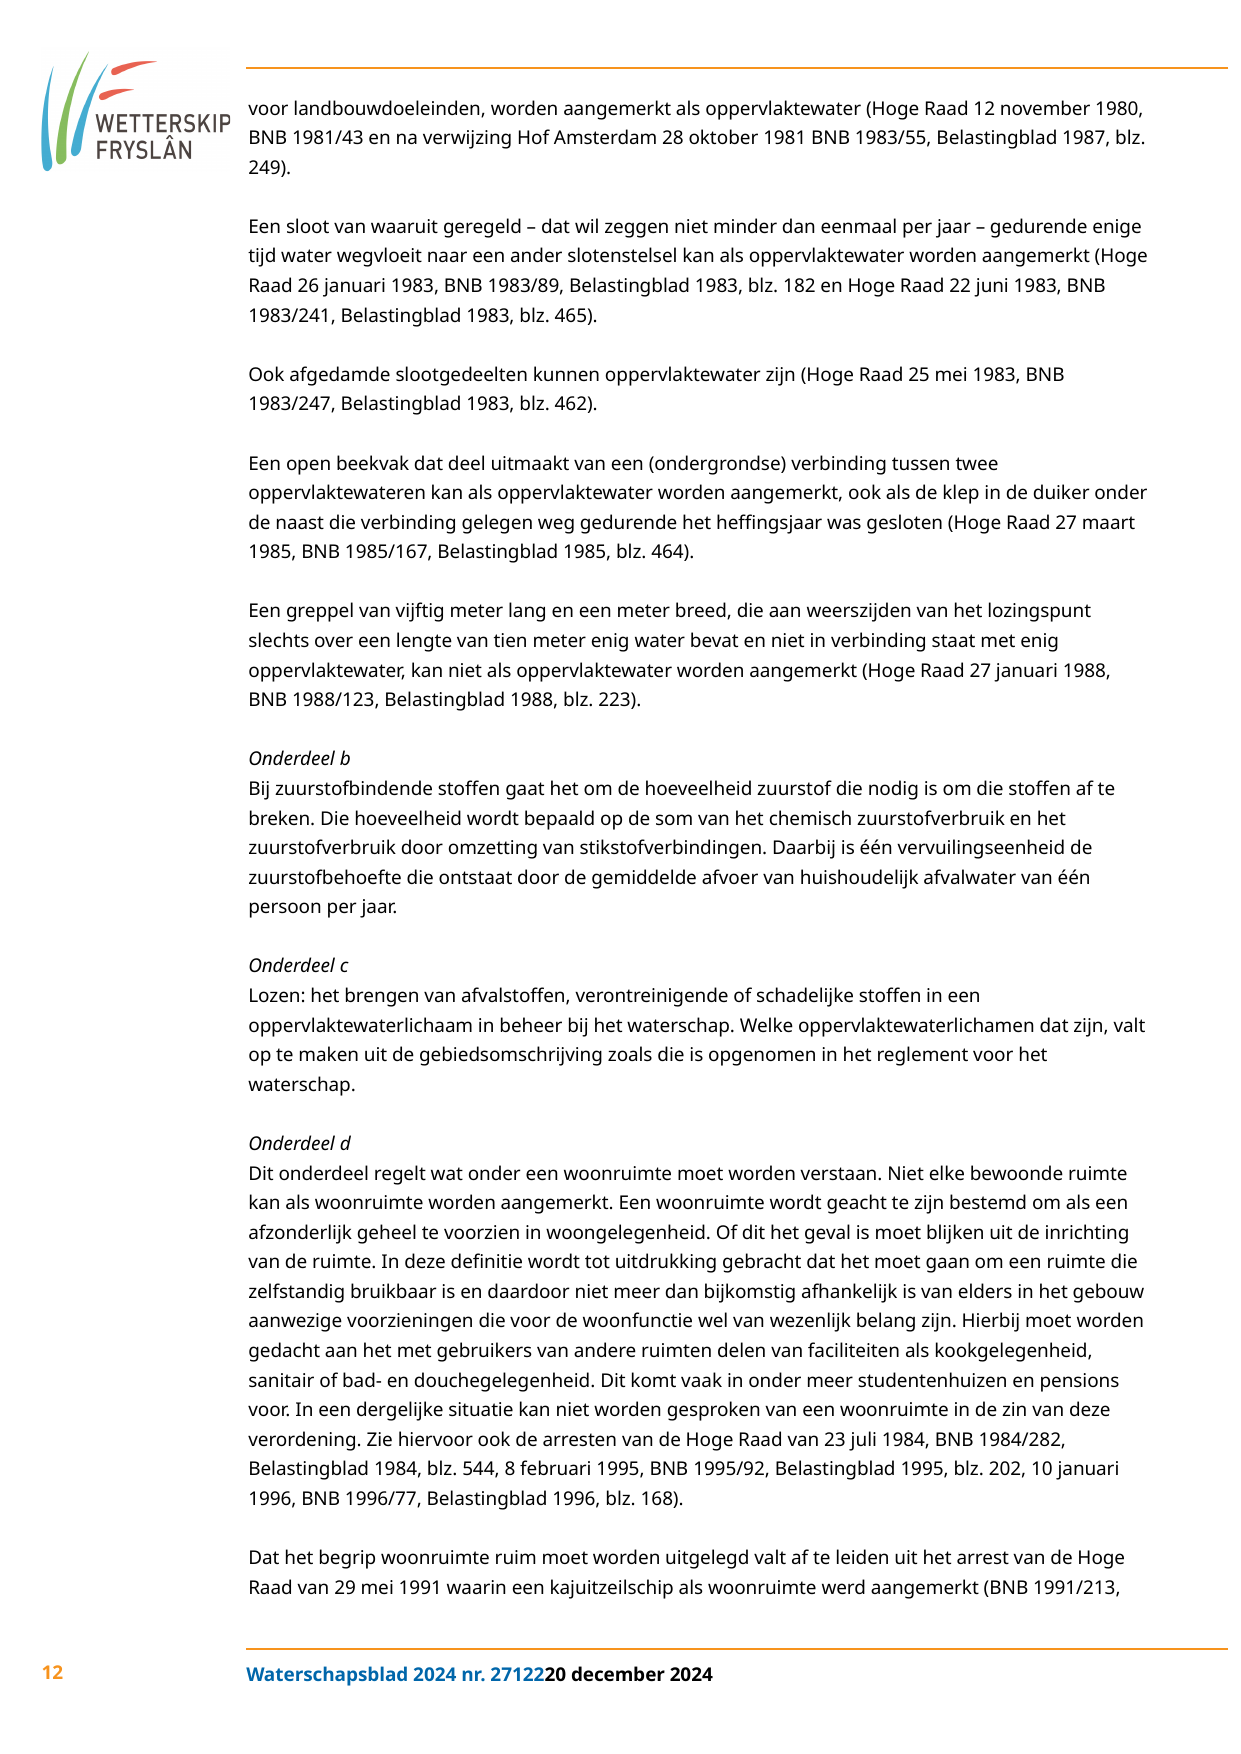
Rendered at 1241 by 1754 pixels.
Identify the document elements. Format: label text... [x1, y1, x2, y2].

picture [41, 47, 231, 172]
text Een open beekvak dat deel uitmaakt van een (ondergrondse) verbinding tussen twee oppervlaktewateren kan als oppervlaktewater worden aangemerkt, ook als de klep in de duiker onder de naast die verbinding gelegen weg gedurende het heffingsjaar was gesloten (Hoge Raad 27 maart 1985, BNB 1985/167, Belastingblad 1985, blz. 464). [248, 450, 1152, 564]
text voor landbouwdoeleinden, worden aangemerkt als oppervlaktewater (Hoge Raad 12 november 1980, BNB 1981/43 en na verwijzing Hof Amsterdam 28 oktober 1981 BNB 1983/55, Belastingblad 1987, blz. 249). [248, 95, 1152, 180]
text Dit onderdeel regelt wat onder een woonruimte moet worden verstaan. Niet elke bewoonde ruimte kan als woonruimte worden aangemerkt. Een woonruimte wordt geacht te zijn bestemd om als een afzonderlijk geheel te voorzien in woongelegenheid. Of dit het geval is moet blijken uit de inrichting van de ruimte. In deze definitie wordt tot uitdrukking gebracht dat het moet gaan om een ruimte die zelfstandig bruikbaar is en daardoor niet meer dan bijkomstig afhankelijk is van elders in het gebouw aanwezige voorzieningen die voor de woonfunctie wel van wezenlijk belang zijn. Hierbij moet worden gedacht aan het met gebruikers van andere ruimten delen van faciliteiten als kookgelegenheid, sanitair of bad- en douchegelegenheid. Dit komt vaak in onder meer studentenhuizen en pensions voor. In een dergelijke situatie kan niet worden gesproken van een woonruimte in de zin van deze verordening. Zie hiervoor ook de arresten van de Hoge Raad van 23 juli 1984, BNB 1984/282, Belastingblad 1984, blz. 544, 8 februari 1995, BNB 1995/92, Belastingblad 1995, blz. 202, 10 januari 1996, BNB 1996/77, Belastingblad 1996, blz. 168). [248, 1160, 1152, 1511]
text Ook afgedamde slootgedeelten kunnen oppervlaktewater zijn (Hoge Raad 25 mei 1983, BNB 1983/247, Belastingblad 1983, blz. 462). [248, 361, 1152, 416]
text Bij zuurstofbindende stoffen gaat het om de hoeveelheid zuurstof die nodig is om die stoffen af te breken. Die hoeveelheid wordt bepaald op de som van het chemisch zuurstofverbruik en het zuurstofverbruik door omzetting van stikstofverbindingen. Daarbij is één vervuilingseenheid de zuurstofbehoefte die ontstaat door de gemiddelde afvoer van huishoudelijk afvalwater van één persoon per jaar. [248, 775, 1152, 919]
text Onderdeel c [248, 953, 1152, 978]
text Onderdeel b [248, 746, 1152, 771]
text Een sloot van waaruit geregeld – dat wil zeggen niet minder dan eenmaal per jaar – gedurende enige tijd water wegvloeit naar een ander slotenstelsel kan als oppervlaktewater worden aangemerkt (Hoge Raad 26 januari 1983, BNB 1983/89, Belastingblad 1983, blz. 182 en Hoge Raad 22 juni 1983, BNB 1983/241, Belastingblad 1983, blz. 465). [248, 213, 1152, 328]
text Onderdeel d [248, 1130, 1152, 1156]
text Lozen: het brengen van afvalstoffen, verontreinigende of schadelijke stoffen in een oppervlaktewaterlichaam in beheer bij het waterschap. Welke oppervlaktewaterlichamen dat zijn, valt op te maken uit de gebiedsomschrijving zoals die is opgenomen in het reglement voor het waterschap. [248, 982, 1152, 1097]
text Een greppel van vijftig meter lang en een meter breed, die aan weerszijden van het lozingspunt slechts over een lengte van tien meter enig water bevat en niet in verbinding staat met enig oppervlaktewater, kan niet als oppervlaktewater worden aangemerkt (Hoge Raad 27 januari 1988, BNB 1988/123, Belastingblad 1988, blz. 223). [248, 598, 1152, 712]
text Dat het begrip woonruimte ruim moet worden uitgelegd valt af te leiden uit het arrest van de Hoge Raad van 29 mei 1991 waarin een kajuitzeilschip als woonruimte werd aangemerkt (BNB 1991/213, [248, 1544, 1152, 1600]
